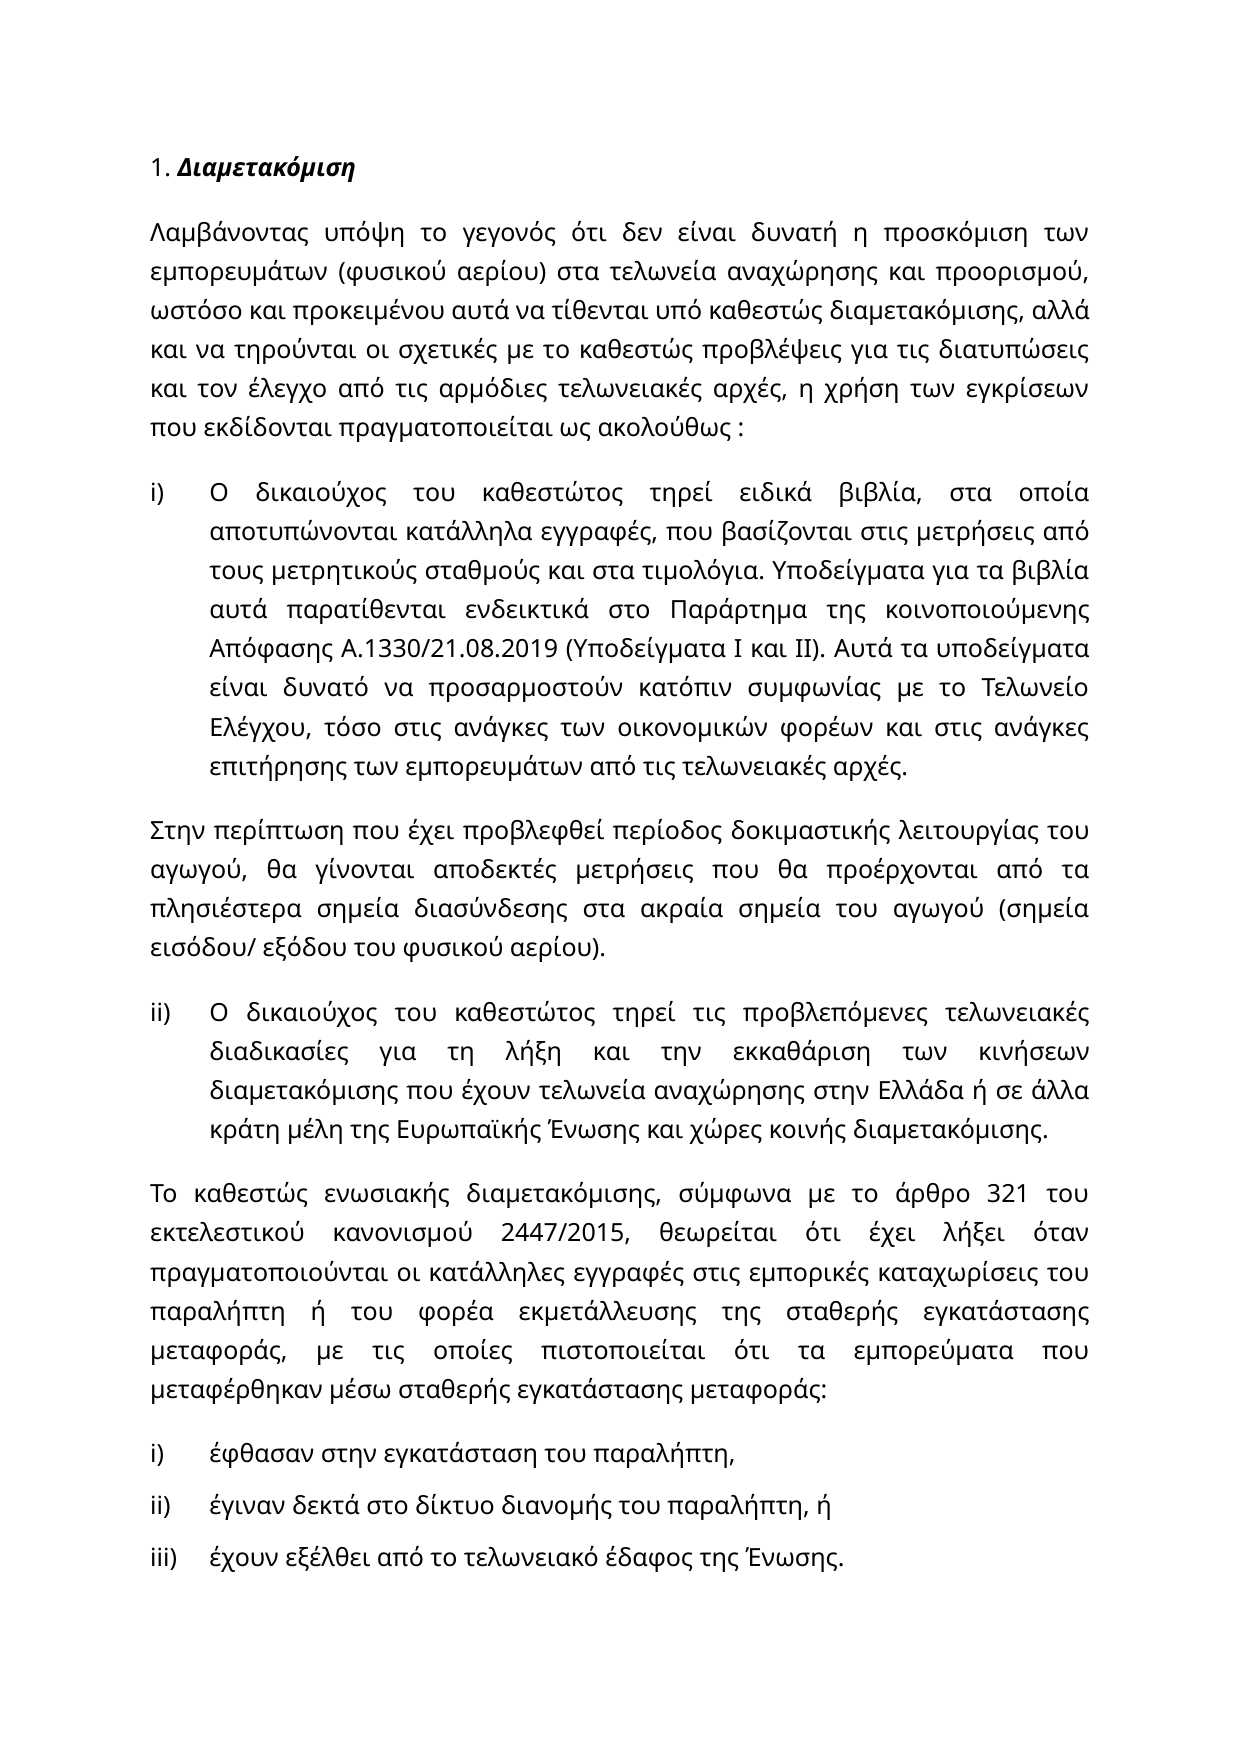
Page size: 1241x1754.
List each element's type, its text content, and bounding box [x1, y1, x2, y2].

text Στην περίπτωση που έχει προβλεφθεί περίοδος δοκιμαστικής λειτουργίας του αγωγού, θα γίνονται αποδεκτές μετρήσεις που θα προέρχονται από τα πλησιέστερα σημεία διασύνδεσης στα ακραία σημεία του αγωγού (σημεία εισόδου/ εξόδου του φυσικού αερίου). [150, 812, 1090, 964]
list ii) Ο δικαιούχος του καθεστώτος τηρεί τις προβλεπόμενες τελωνειακές διαδικασίες για τη λήξη και την εκκαθάριση των κινήσεων διαμετακόμισης που έχουν τελωνεία αναχώρησης στην Ελλάδα ή σε άλλα κράτη μέλη της Ευρωπαϊκής Ένωσης και χώρες κοινής διαμετακόμισης. [150, 994, 1090, 1146]
list i) έφθασαν στην εγκατάσταση του παραλήπτη, [150, 1436, 1090, 1470]
text 1. Διαμετακόμιση [150, 150, 1090, 184]
list ii) έγιναν δεκτά στο δίκτυο διανομής του παραλήπτη, ή [150, 1487, 1090, 1522]
list iii) έχουν εξέλθει από το τελωνειακό έδαφος της Ένωσης. [150, 1539, 1090, 1573]
text Το καθεστώς ενωσιακής διαμετακόμισης, σύμφωνα με το άρθρο 321 του εκτελεστικού κανονισμού 2447/2015, θεωρείται ότι έχει λήξει όταν πραγματοποιούνται οι κατάλληλες εγγραφές στις εμπορικές καταχωρίσεις του παραλήπτη ή του φορέα εκμετάλλευσης της σταθερής εγκατάστασης μεταφοράς, με τις οποίες πιστοποιείται ότι τα εμπορεύματα που μεταφέρθηκαν μέσω σταθερής εγκατάστασης μεταφοράς: [150, 1176, 1090, 1406]
list i) Ο δικαιούχος του καθεστώτος τηρεί ειδικά βιβλία, στα οποία αποτυπώνονται κατάλληλα εγγραφές, που βασίζονται στις μετρήσεις από τους μετρητικούς σταθμούς και στα τιμολόγια. Υποδείγματα για τα βιβλία αυτά παρατίθενται ενδεικτικά στο Παράρτημα της κοινοποιούμενης Απόφασης Α.1330/21.08.2019 (Υποδείγματα Ι και ΙΙ). Αυτά τα υποδείγματα είναι δυνατό να προσαρμοστούν κατόπιν συμφωνίας με το Τελωνείο Ελέγχου, τόσο στις ανάγκες των οικονομικών φορέων και στις ανάγκες επιτήρησης των εμπορευμάτων από τις τελωνειακές αρχές. [150, 474, 1090, 782]
text Λαμβάνοντας υπόψη το γεγονός ότι δεν είναι δυνατή η προσκόμιση των εμπορευμάτων (φυσικού αερίου) στα τελωνεία αναχώρησης και προορισμού, ωστόσο και προκειμένου αυτά να τίθενται υπό καθεστώς διαμετακόμισης, αλλά και να τηρούνται οι σχετικές με το καθεστώς προβλέψεις για τις διατυπώσεις και τον έλεγχο από τις αρμόδιες τελωνειακές αρχές, η χρήση των εγκρίσεων που εκδίδονται πραγματοποιείται ως ακολούθως : [150, 214, 1090, 444]
